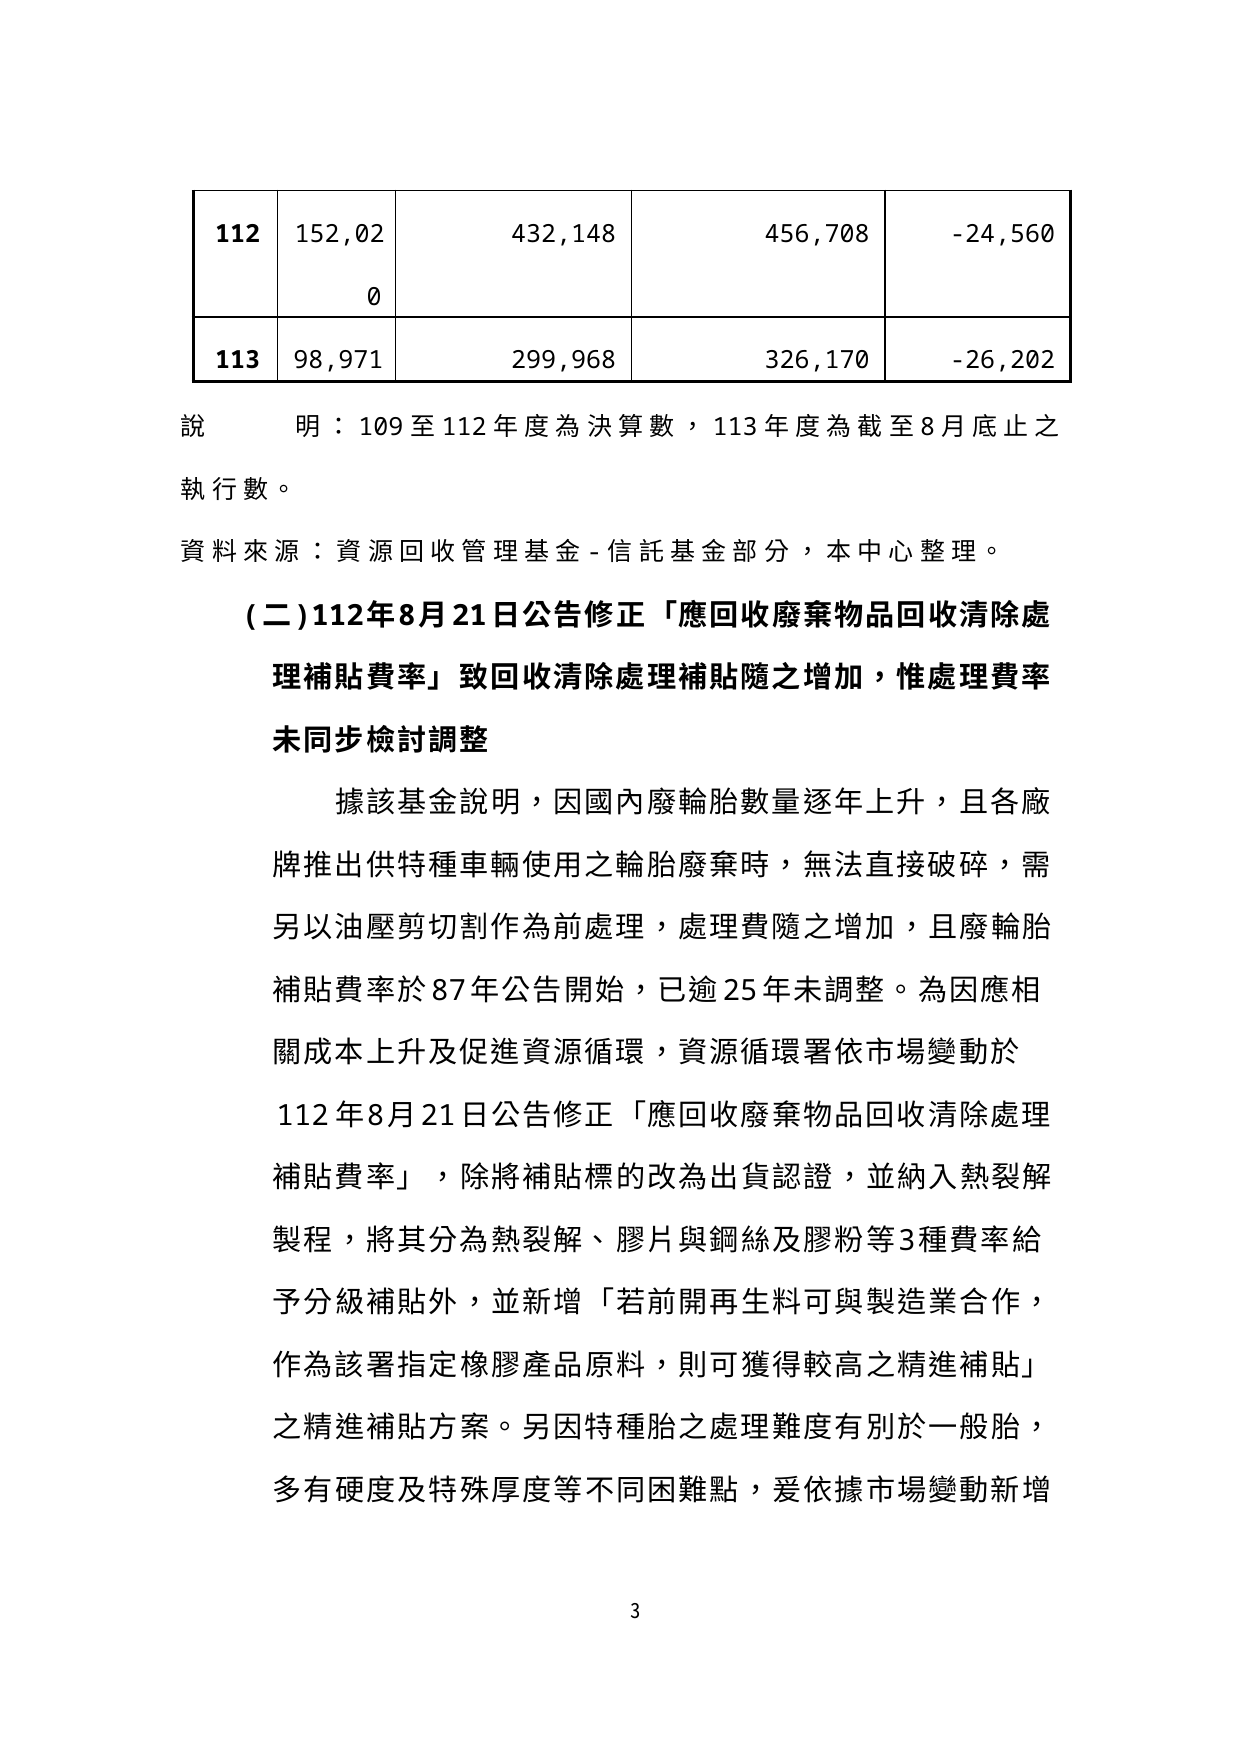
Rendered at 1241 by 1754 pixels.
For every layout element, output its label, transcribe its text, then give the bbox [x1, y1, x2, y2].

text 資料來源：資源回收管理基金-信託基金部分，本中心整理。 [177, 508, 1063, 571]
text 據該基金說明，因國內廢輪胎數量逐年上升，且各廠牌推出供特種車輛使用之輪胎廢棄時，無法直接破碎，需另以油壓剪切割作為前處理，處理費隨之增加，且廢輪胎補貼費率於87年公告開始，已逾25年未調整。為因應相關成本上升及促進資源循環，資源循環署依市場變動於112年8月21日公告修正「應回收廢棄物品回收清除處理補貼費率」，除將補貼標的改為出貨認證，並納入熱裂解製程，將其分為熱裂解、膠片與鋼絲及膠粉等3種費率給予分級補貼外，並新增「若前開再生料可與製造業合作，作為該署指定橡膠產品原料，則可獲得較高之精進補貼」之精進補貼方案。另因特種胎之處理難度有別於一般胎，多有硬度及特殊厚度等不同困難點，爰依據市場變動新增 [266, 758, 1063, 1508]
table_cell 299,968 [396, 318, 631, 380]
table_cell 98,971 [278, 318, 395, 380]
text 說 明：109至112年度為決算數，113年度為截至8月底止之執行數。 [177, 383, 1063, 508]
table_cell -24,560 [886, 191, 1069, 316]
text (二)112年8月21日公告修正「應回收廢棄物品回收清除處理補貼費率」致回收清除處理補貼隨之增加，惟處理費率未同步檢討調整 [236, 571, 1063, 758]
table_cell 432,148 [396, 191, 631, 316]
table_cell 113 [195, 318, 277, 380]
table_cell 152,020 [278, 191, 395, 316]
table_cell 112 [195, 191, 277, 316]
table_cell 456,708 [632, 191, 884, 316]
table_cell 326,170 [632, 318, 884, 380]
table_cell -26,202 [886, 318, 1069, 380]
